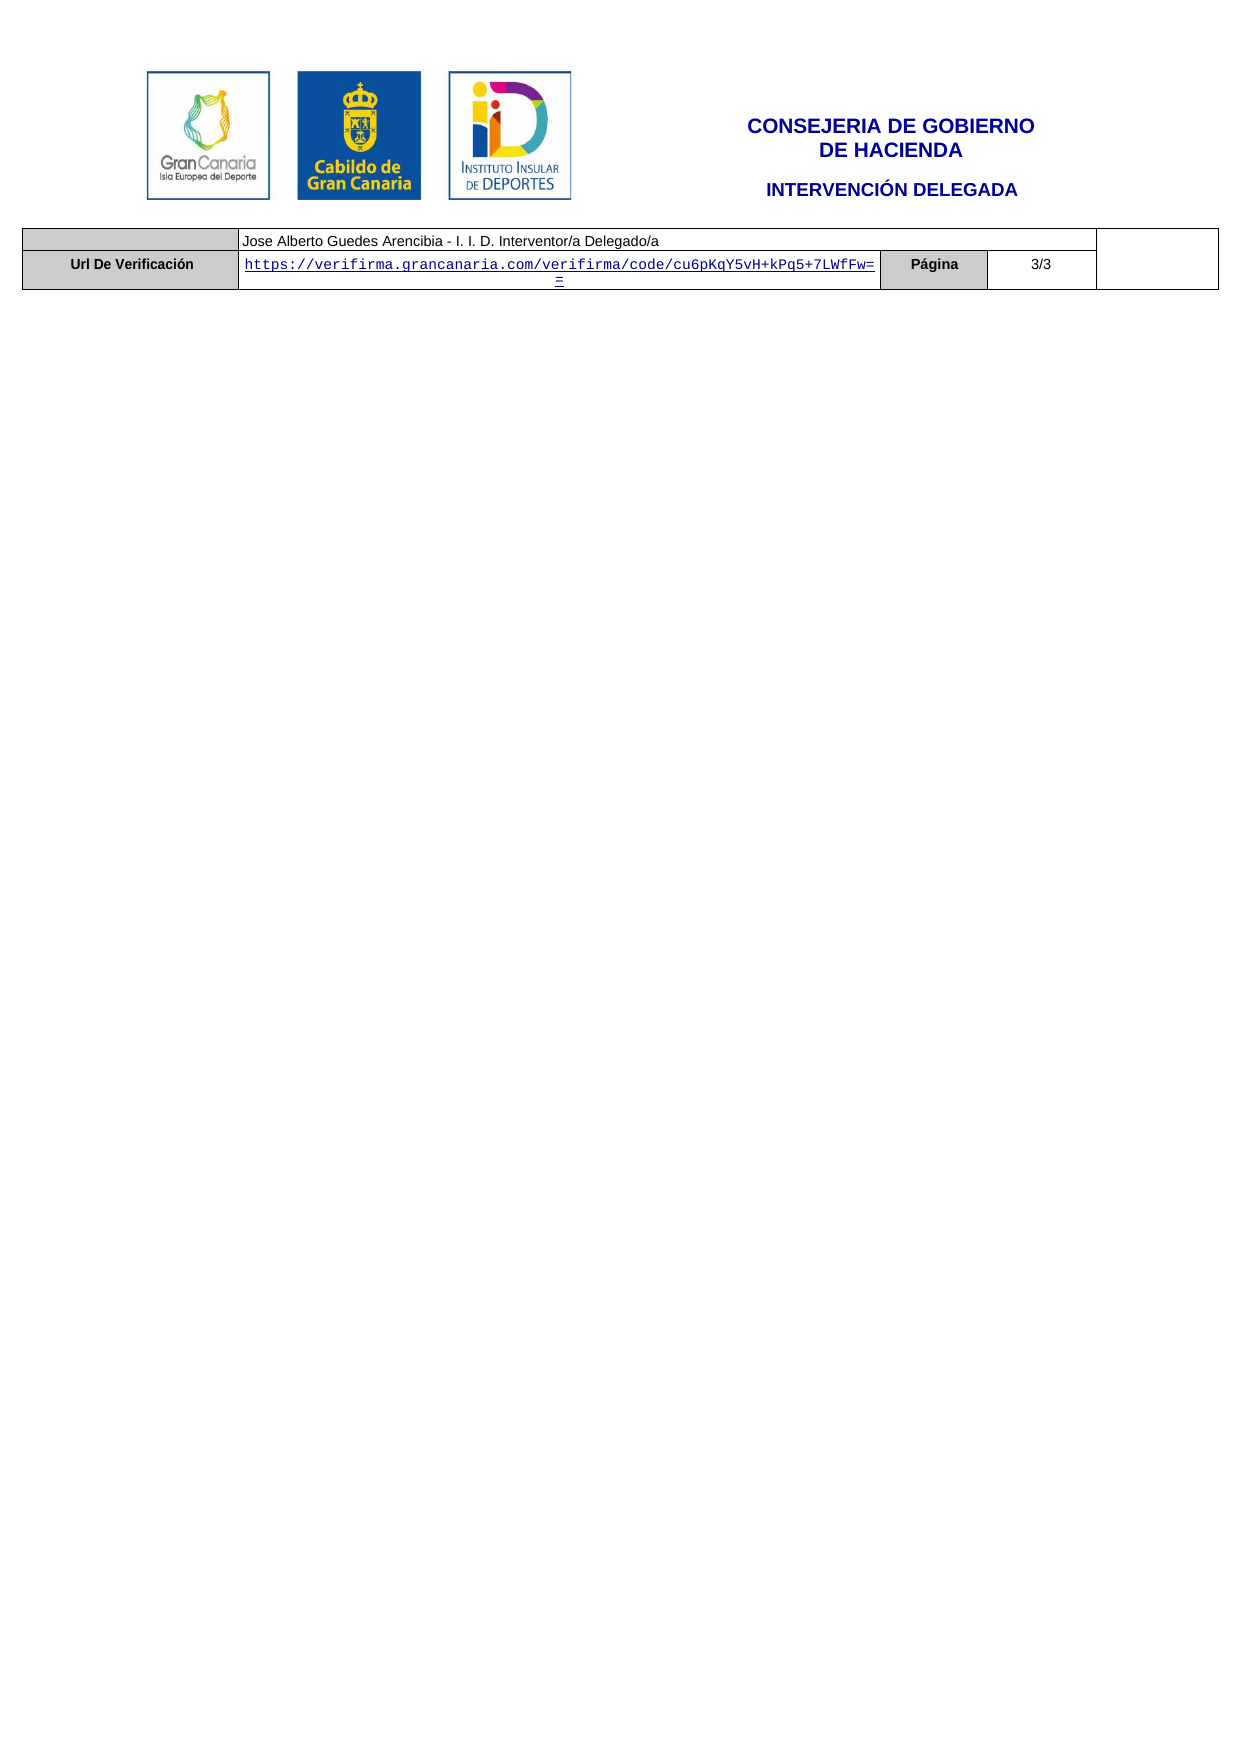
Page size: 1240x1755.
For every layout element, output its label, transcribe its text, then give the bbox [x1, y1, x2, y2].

table_cell Jose Alberto Guedes Arencibia - I. I. D. Interventor/a Delegado/a [239, 229, 1096, 250]
table_cell Url De Verificación [23, 251, 238, 289]
table_cell 3/3 [988, 251, 1096, 289]
table_cell https://verifirma.grancanaria.com/verifirma/code/cu6pKqY5vH+kPq5+7LWfFw= = [239, 251, 880, 289]
table_header [1097, 229, 1218, 289]
table_cell [23, 229, 238, 250]
table_cell Página [881, 251, 987, 289]
